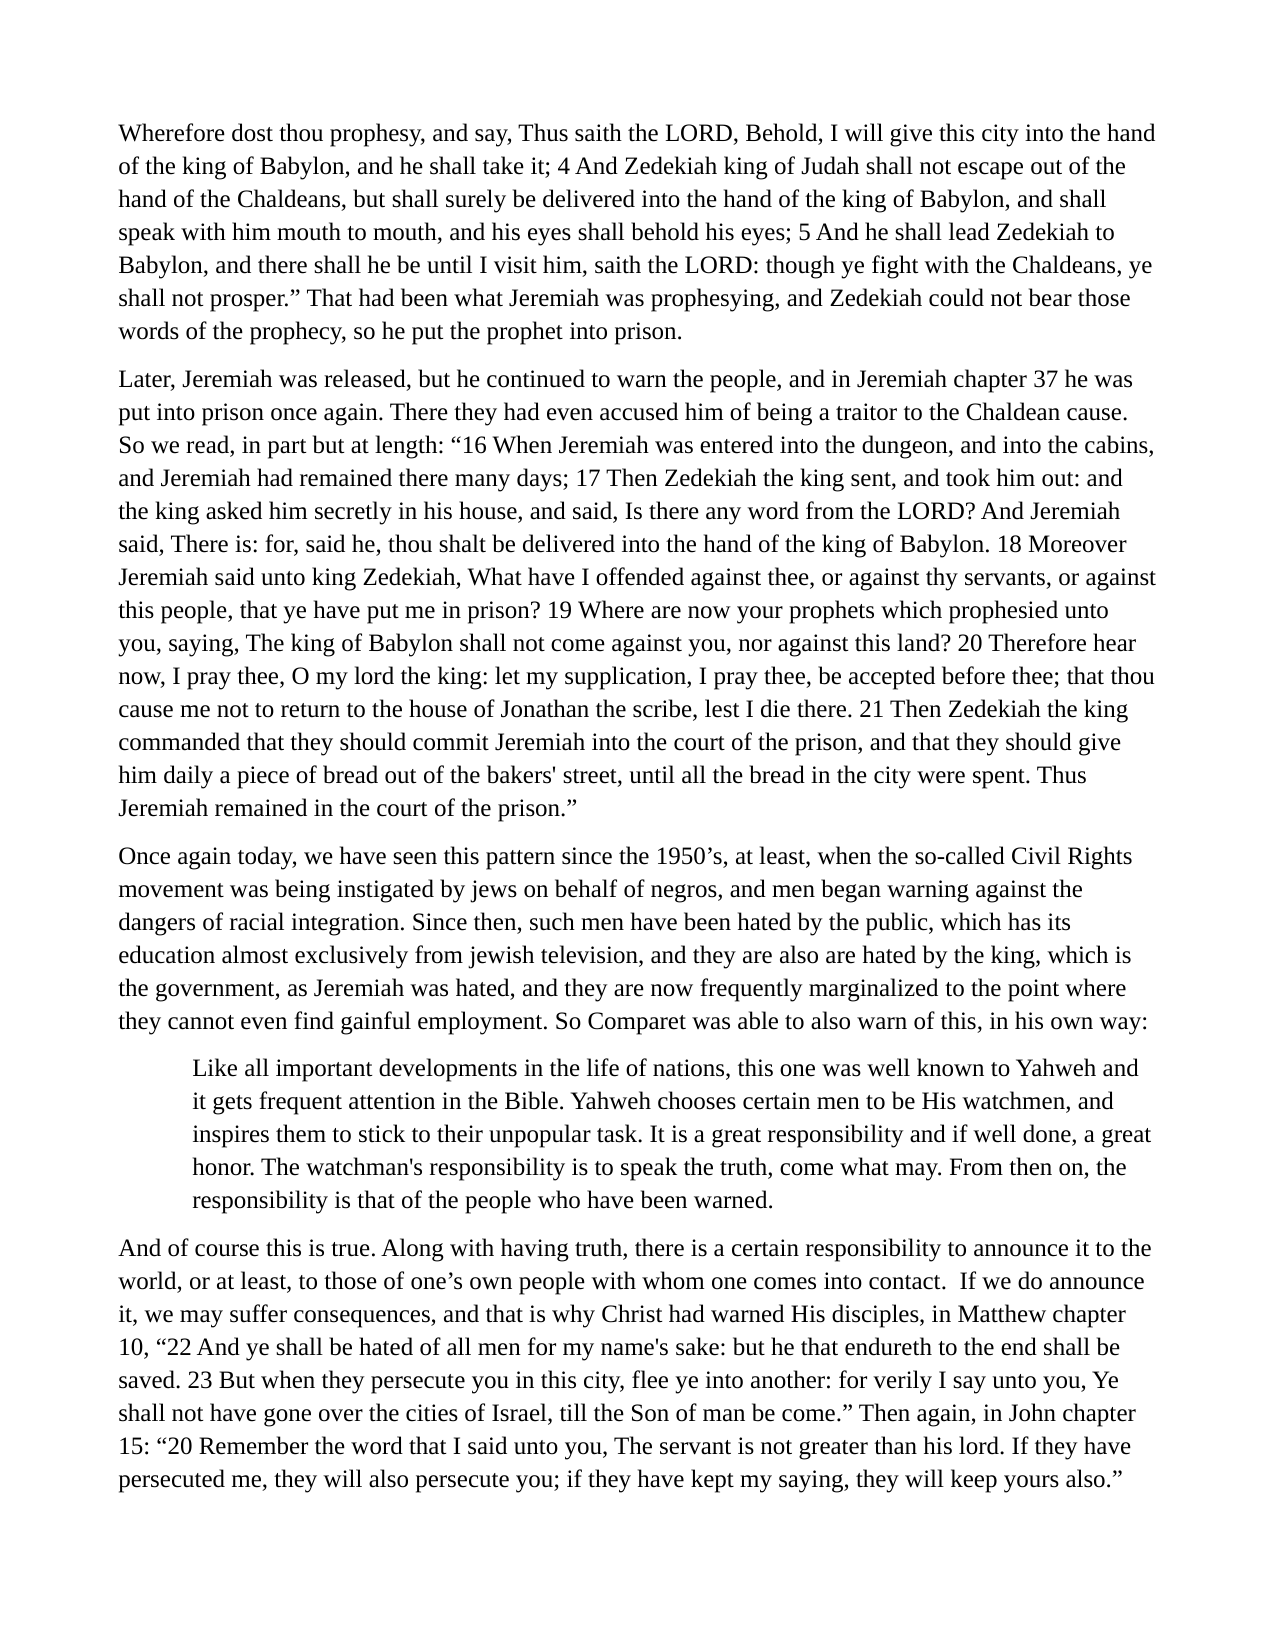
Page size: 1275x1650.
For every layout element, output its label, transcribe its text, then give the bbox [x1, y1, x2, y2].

text Later, Jeremiah was released, but he continued to warn the people, and in Jeremiah chapter 37 he was put into prison once again. There they had even accused him of being a traitor to the Chaldean cause. So we read, in part but at length: “16 When Jeremiah was entered into the dungeon, and into the cabins, and Jeremiah had remained there many days; 17 Then Zedekiah the king sent, and took him out: and the king asked him secretly in his house, and said, Is there any word from the LORD? And Jeremiah said, There is: for, said he, thou shalt be delivered into the hand of the king of Babylon. 18 Moreover Jeremiah said unto king Zedekiah, What have I offended against thee, or against thy servants, or against this people, that ye have put me in prison? 19 Where are now your prophets which prophesied unto you, saying, The king of Babylon shall not come against you, nor against this land? 20 Therefore hear now, I pray thee, O my lord the king: let my supplication, I pray thee, be accepted before thee; that thou cause me not to return to the house of Jonathan the scribe, lest I die there. 21 Then Zedekiah the king commanded that they should commit Jeremiah into the court of the prison, and that they should give him daily a piece of bread out of the bakers' street, until all the bread in the city were spent. Thus Jeremiah remained in the court of the prison.” [118, 364, 1157, 822]
text Wherefore dost thou prophesy, and say, Thus saith the LORD, Behold, I will give this city into the hand of the king of Babylon, and he shall take it; 4 And Zedekiah king of Judah shall not escape out of the hand of the Chaldeans, but shall surely be delivered into the hand of the king of Babylon, and shall speak with him mouth to mouth, and his eyes shall behold his eyes; 5 And he shall lead Zedekiah to Babylon, and there shall he be until I visit him, saith the LORD: though ye fight with the Chaldeans, ye shall not prosper.” That had been what Jeremiah was prophesying, and Zedekiah could not bear those words of the prophecy, so he put the prophet into prison. [118, 118, 1157, 345]
text Like all important developments in the life of nations, this one was well known to Yahweh and it gets frequent attention in the Bible. Yahweh chooses certain men to be His watchmen, and inspires them to stick to their unpopular task. It is a great responsibility and if well done, a great honor. The watchman's responsibility is to speak the truth, come what may. From then on, the responsibility is that of the people who have been warned. [192, 1053, 1157, 1214]
text Once again today, we have seen this pattern since the 1950’s, at least, when the so-called Civil Rights movement was being instigated by jews on behalf of negros, and men began warning against the dangers of racial integration. Since then, such men have been hated by the public, which has its education almost exclusively from jewish television, and they are also are hated by the king, which is the government, as Jeremiah was hated, and they are now frequently marginalized to the point where they cannot even find gainful employment. So Comparet was able to also warn of this, in his own way: [118, 841, 1157, 1034]
text And of course this is true. Along with having truth, there is a certain responsibility to announce it to the world, or at least, to those of one’s own people with whom one comes into contact. If we do announce it, we may suffer consequences, and that is why Christ had warned His disciples, in Matthew chapter 10, “22 And ye shall be hated of all men for my name's sake: but he that endureth to the end shall be saved. 23 But when they persecute you in this city, flee ye into another: for verily I say unto you, Ye shall not have gone over the cities of Israel, till the Son of man be come.” Then again, in John chapter 15: “20 Remember the word that I said unto you, The servant is not greater than his lord. If they have persecuted me, they will also persecute you; if they have kept my saying, they will keep yours also.” [118, 1233, 1157, 1493]
